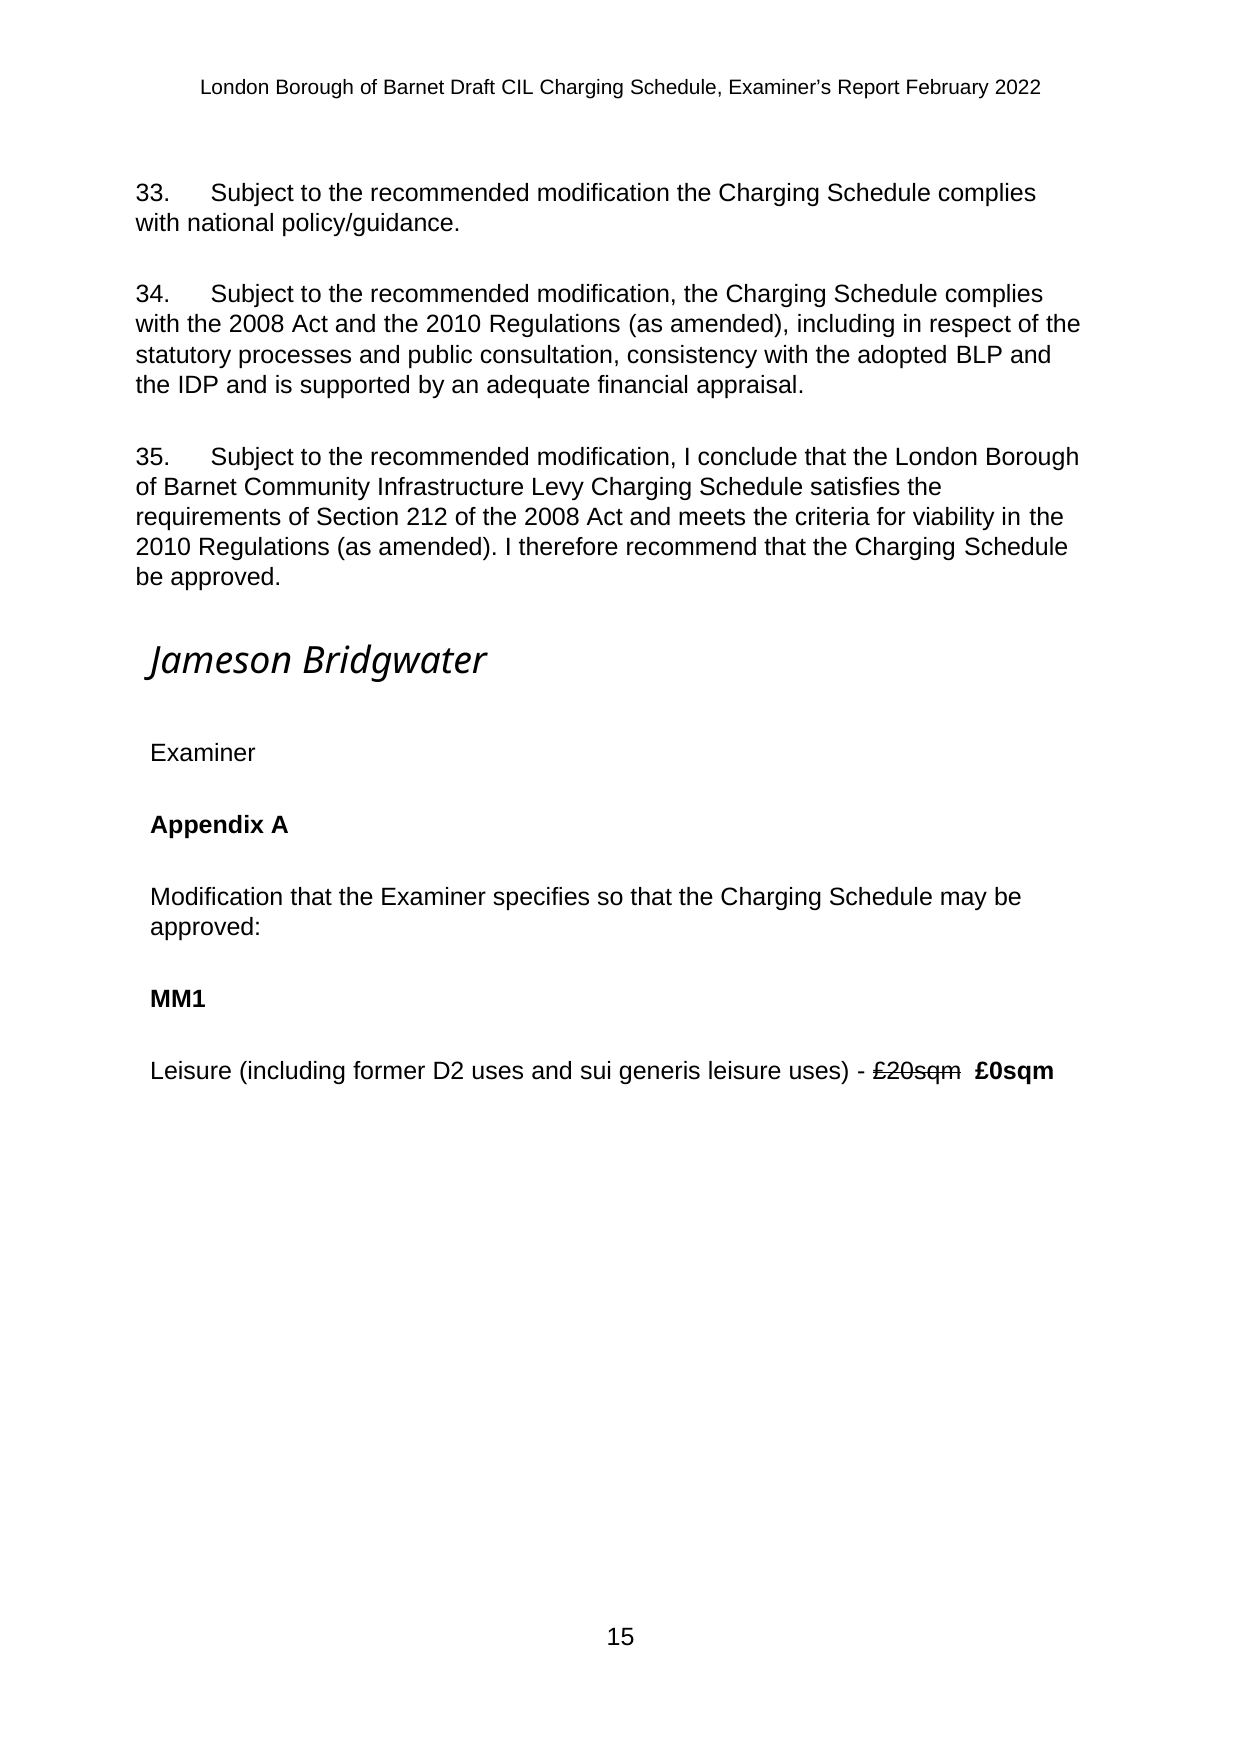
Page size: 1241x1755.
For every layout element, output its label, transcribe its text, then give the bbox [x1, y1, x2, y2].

text Leisure (including former D2 uses and sui generis leisure uses) - £20sqm £0sqm [150, 1056, 1103, 1085]
list Subject to the recommended modification the Charging Schedule complies with national policy/guidance. [135, 178, 1082, 236]
subtitle MM1 [150, 984, 1103, 1012]
list Subject to the recommended modification, the Charging Schedule complies with the 2008 Act and the 2010 Regulations (as amended), including in respect of the statutory processes and public consultation, consistency with the adopted BLP and the IDP and is supported by an adequate financial appraisal. [135, 279, 1089, 398]
text Examiner [150, 738, 1103, 766]
text Modification that the Examiner specifies so that the Charging Schedule may be approved: [150, 882, 1025, 941]
text Jameson Bridgwater [150, 634, 1103, 685]
subtitle Appendix A [150, 810, 1103, 839]
list Subject to the recommended modification, I conclude that the London Borough of Barnet Community Infrastructure Levy Charging Schedule satisfies the requirements of Section 212 of the 2008 Act and meets the criteria for viability in the 2010 Regulations (as amended). I therefore recommend that the Charging Schedule be approved. [135, 441, 1091, 591]
